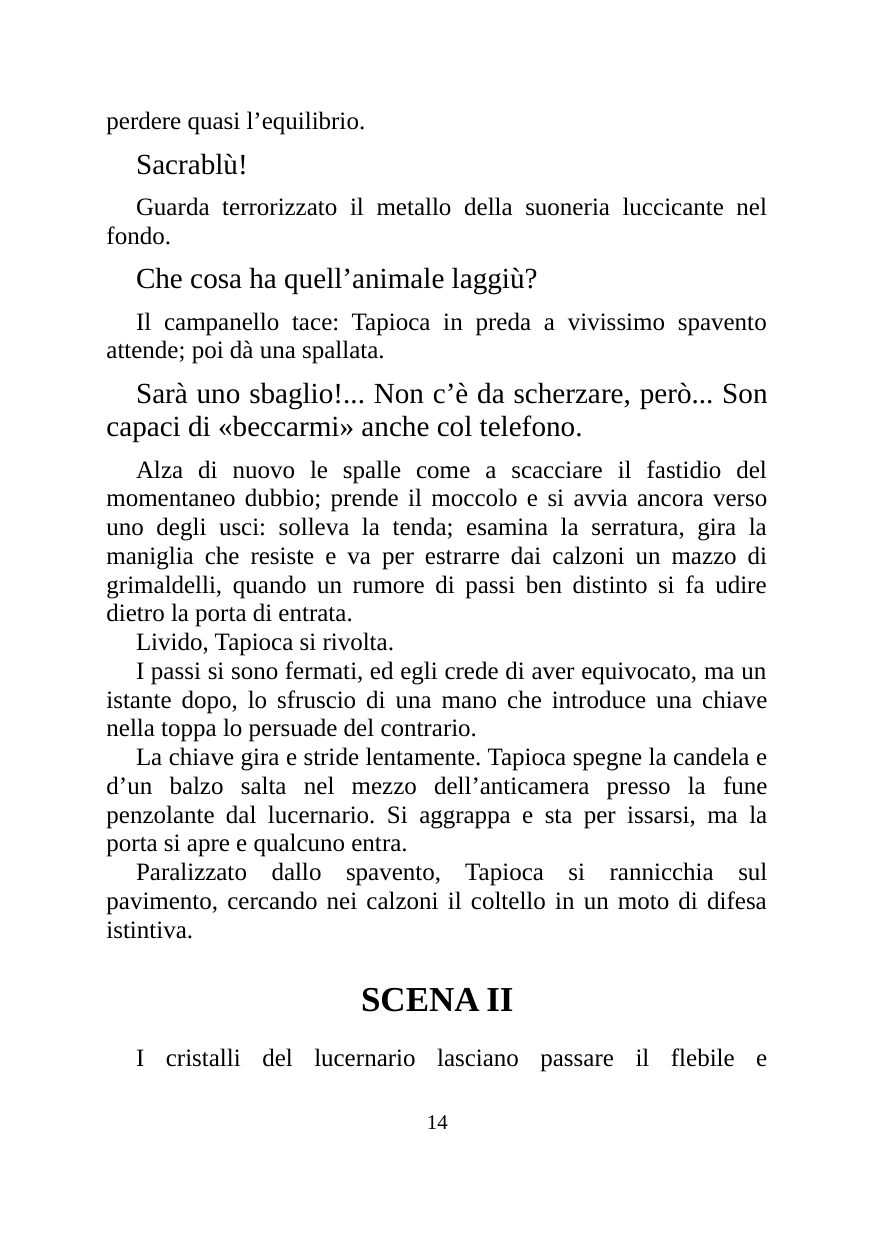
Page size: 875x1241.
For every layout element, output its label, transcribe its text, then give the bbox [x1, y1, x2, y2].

text Alza di nuovo le spalle come a scacciare il fastidio del momentaneo dubbio; prende il moccolo e si avvia ancora verso uno degli usci: solleva la tenda; esamina la serratura, gira la maniglia che resiste e va per estrarre dai calzoni un mazzo di grimaldelli, quando un rumore di passi ben distinto si fa udire dietro la porta di entrata. [106, 455, 768, 627]
text perdere quasi l’equilibrio. [106, 106, 768, 135]
subtitle SCENA II [106, 979, 768, 1019]
text Guarda terrorizzato il metallo della suoneria luccicante nel fondo. [106, 192, 768, 249]
text Il campanello tace: Tapioca in preda a vivissimo spavento attende; poi dà una spallata. [106, 307, 768, 364]
text Paralizzato dallo spavento, Tapioca si rannicchia sul pavimento, cercando nei calzoni il coltello in un moto di difesa istintiva. [106, 857, 768, 943]
text Sacrablù! [106, 147, 768, 180]
text Livido, Tapioca si rivolta. [106, 627, 768, 656]
text I cristalli del lucernario lasciano passare il flebile e [106, 1043, 768, 1072]
text Che cosa ha quell’animale laggiù? [106, 261, 768, 295]
text I passi si sono fermati, ed egli crede di aver equivocato, ma un istante dopo, lo sfruscio di una mano che introduce una chiave nella toppa lo persuade del contrario. [106, 656, 768, 742]
text La chiave gira e stride lentamente. Tapioca spegne la candela e d’un balzo salta nel mezzo dell’anticamera presso la fune penzolante dal lucernario. Si aggrappa e sta per issarsi, ma la porta si apre e qualcuno entra. [106, 742, 768, 857]
text Sarà uno sbaglio!... Non c’è da scherzare, però... Son capaci di «beccarmi» anche col telefono. [106, 376, 768, 443]
